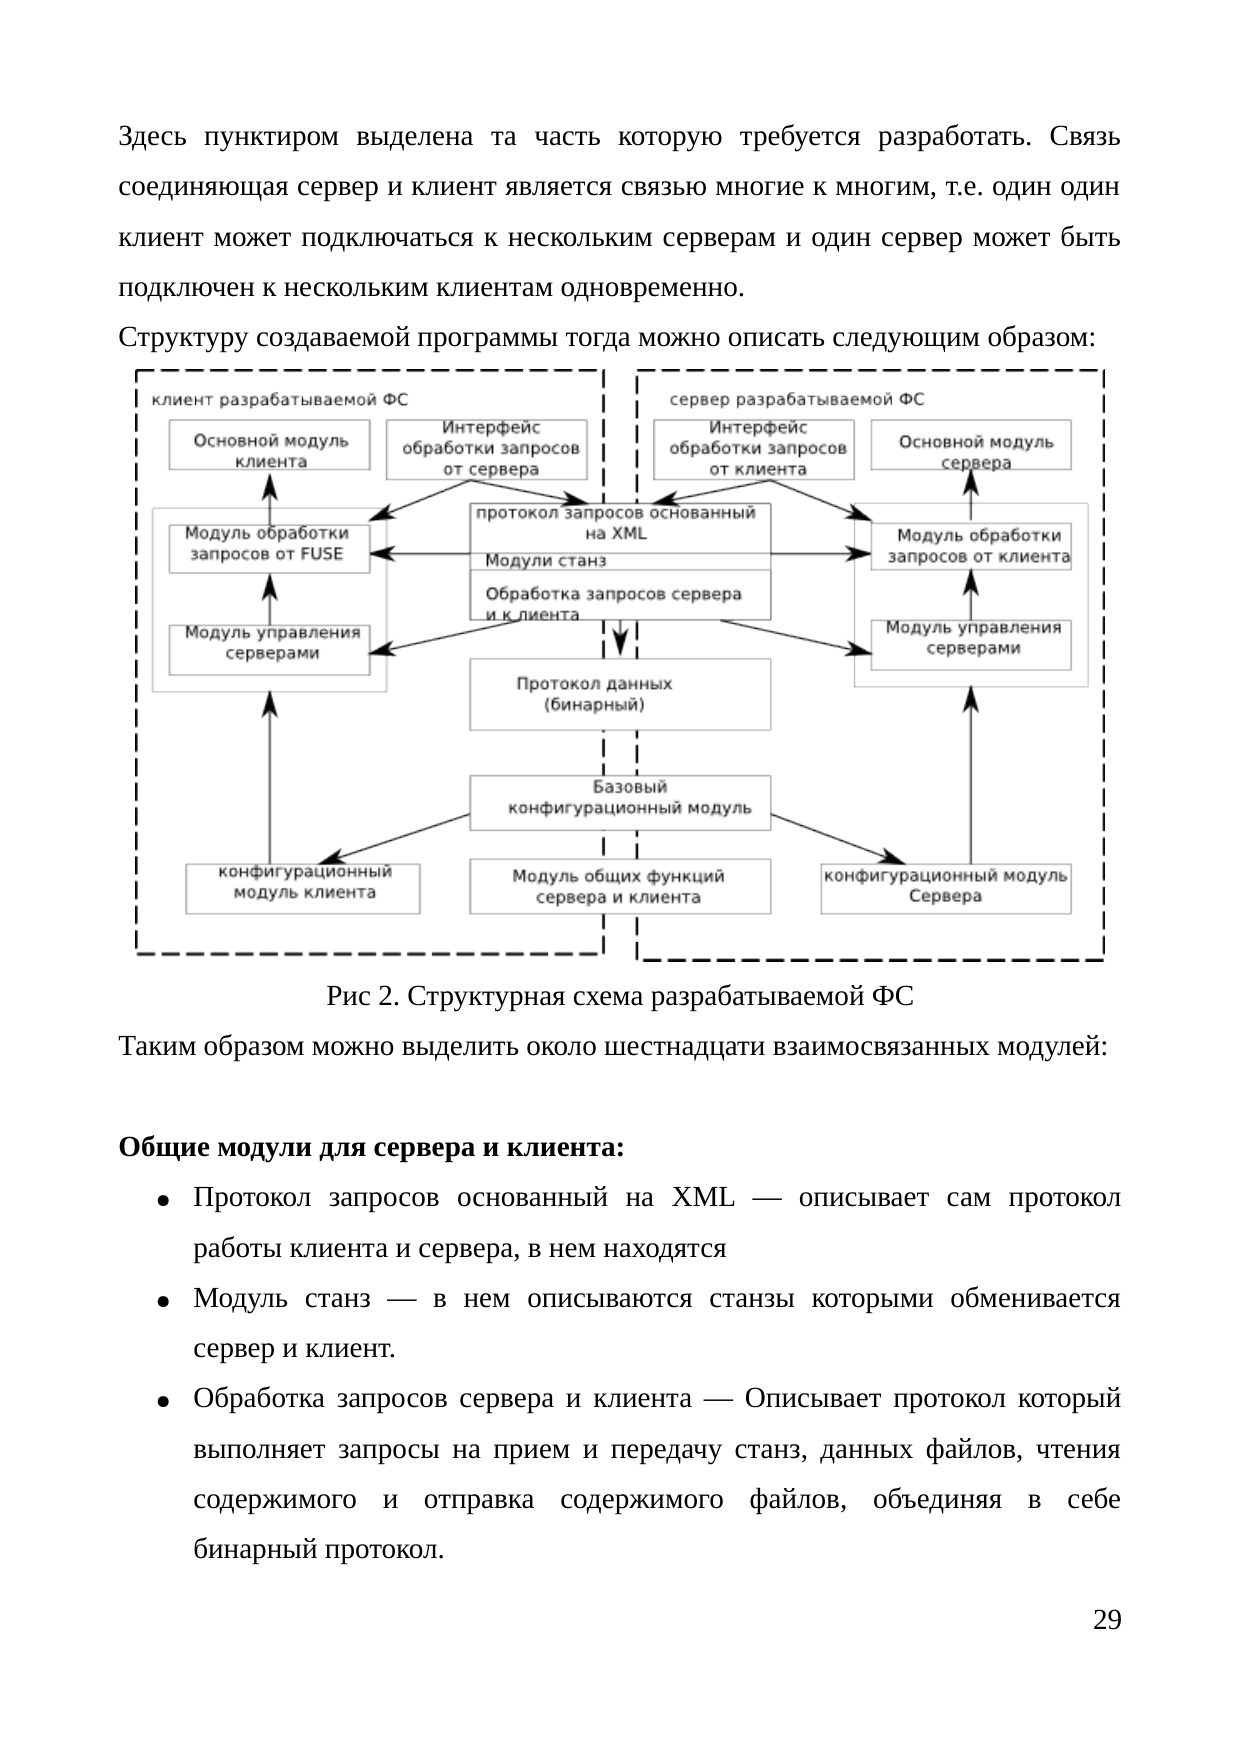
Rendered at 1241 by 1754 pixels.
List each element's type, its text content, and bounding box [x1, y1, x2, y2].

text Рис 2. Структурная схема разрабатываемой ФС [118, 370, 1122, 1012]
text Здесь пунктиром выделена та часть которую требуется разработать. Связь соединяющая сервер и клиент является связью многие к многим, т.е. один один клиент может подключаться к нескольким серверам и один сервер может быть подключен к нескольким клиентам одновременно. [118, 118, 1122, 303]
text Структуру создаваемой программы тогда можно описать следующим образом: [118, 319, 1122, 353]
list Модуль станз — в нем описываются станзы которыми обменивается сервер и клиент. [156, 1280, 1122, 1364]
list Протокол запросов основанный на XML — описывает сам протокол работы клиента и сервера, в нем находятся [156, 1179, 1122, 1263]
text Общие модули для сервера и клиента: [118, 1129, 1122, 1163]
text Таким образом можно выделить около шестнадцати взаимосвязанных модулей: [118, 1028, 1122, 1062]
picture [135, 369, 1105, 962]
list Обработка запросов сервера и клиента — Описывает протокол который выполняет запросы на прием и передачу станз, данных файлов, чтения содержимого и отправка содержимого файлов, объединяя в себе бинарный протокол. [156, 1381, 1122, 1565]
